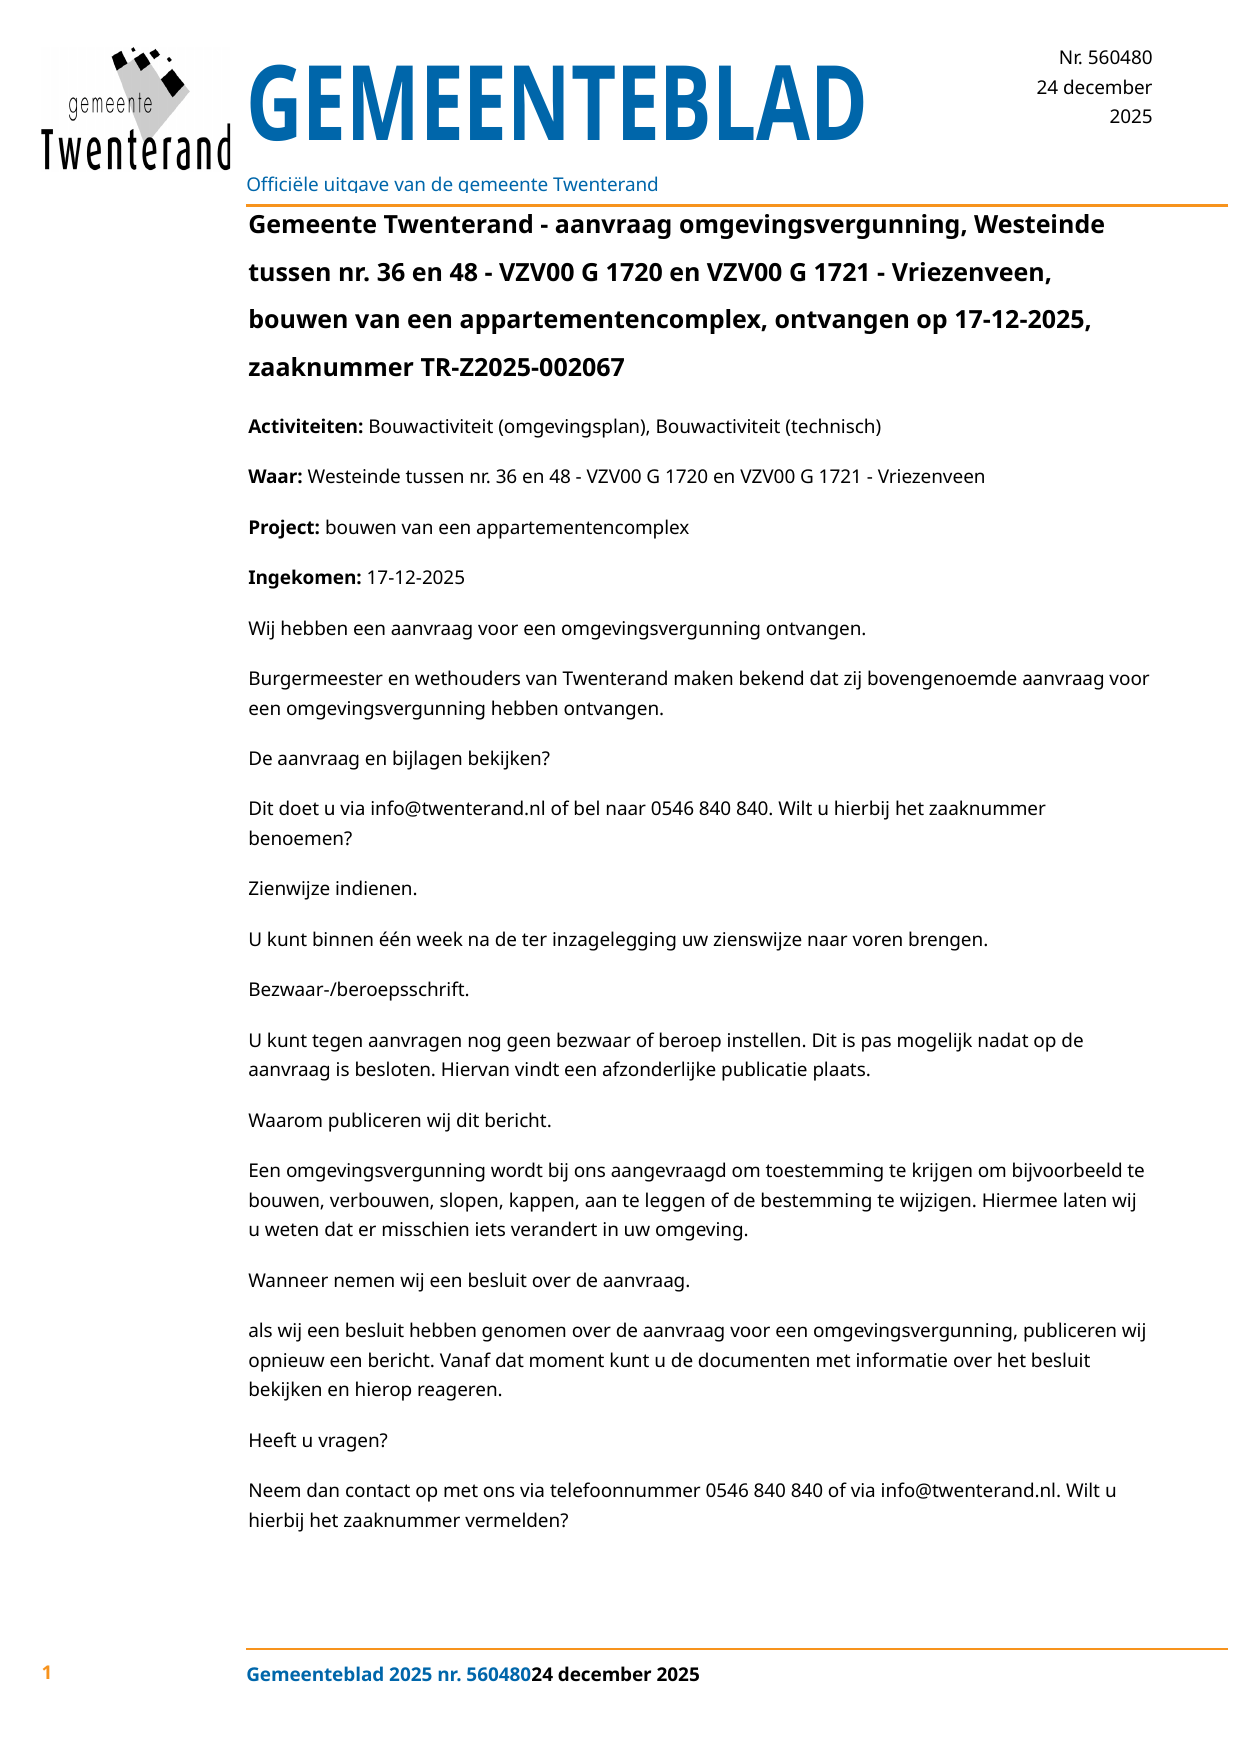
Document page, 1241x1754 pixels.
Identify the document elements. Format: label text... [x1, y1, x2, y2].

text U kunt tegen aanvragen nog geen bezwaar of beroep instellen. Dit is pas mogelijk nadat op de aanvraag is besloten. Hiervan vindt een afzonderlijke publicatie plaats. [248, 1027, 1152, 1082]
text Heeft u vragen? [248, 1427, 1152, 1453]
text Wanneer nemen wij een besluit over de aanvraag. [248, 1267, 1152, 1293]
text Burgermeester en wethouders van Twenterand maken bekend dat zij bovengenoemde aanvraag voor een omgevingsvergunning hebben ontvangen. [248, 665, 1152, 721]
text Dit doet u via info@twenterand.nl of bel naar 0546 840 840. Wilt u hierbij het zaaknummer benoemen? [248, 796, 1152, 851]
text Bezwaar-/beroepsschrift. [248, 976, 1152, 1002]
text als wij een besluit hebben genomen over de aanvraag voor een omgevingsvergunning, publiceren wij opnieuw een bericht. Vanaf dat moment kunt u de documenten met informatie over het besluit bekijken en hierop reageren. [248, 1317, 1152, 1402]
text Wij hebben een aanvraag voor een omgevingsvergunning ontvangen. [248, 615, 1152, 641]
picture [41, 47, 231, 172]
text Gemeente Twenterand - aanvraag omgevingsvergunning, Westeinde tussen nr. 36 en 48 - VZV00 G 1720 en VZV00 G 1721 - Vriezenveen, bouwen van een appartementencomplex, ontvangen op 17-12-2025, zaaknummer TR-Z2025-002067 [248, 207, 1152, 384]
text Waarom publiceren wij dit bericht. [248, 1107, 1152, 1133]
text Zienwijze indienen. [248, 876, 1152, 901]
text Neem dan contact op met ons via telefoonnummer 0546 840 840 of via info@twenterand.nl. Wilt u hierbij het zaaknummer vermelden? [248, 1477, 1152, 1533]
text Activiteiten: Bouwactiviteit (omgevingsplan), Bouwactiviteit (technisch) [248, 413, 1152, 439]
text U kunt binnen één week na de ter inzagelegging uw zienswijze naar voren brengen. [248, 926, 1152, 952]
text Waar: Westeinde tussen nr. 36 en 48 - VZV00 G 1720 en VZV00 G 1721 - Vriezenveen [248, 463, 1152, 489]
text Project: bouwen van een appartementencomplex [248, 514, 1152, 540]
text Ingekomen: 17-12-2025 [248, 564, 1152, 590]
text Een omgevingsvergunning wordt bij ons aangevraagd om toestemming te krijgen om bijvoorbeeld te bouwen, verbouwen, slopen, kappen, aan te leggen of de bestemming te wijzigen. Hiermee laten wij u weten dat er misschien iets verandert in uw omgeving. [248, 1157, 1152, 1242]
text De aanvraag en bijlagen bekijken? [248, 745, 1152, 771]
